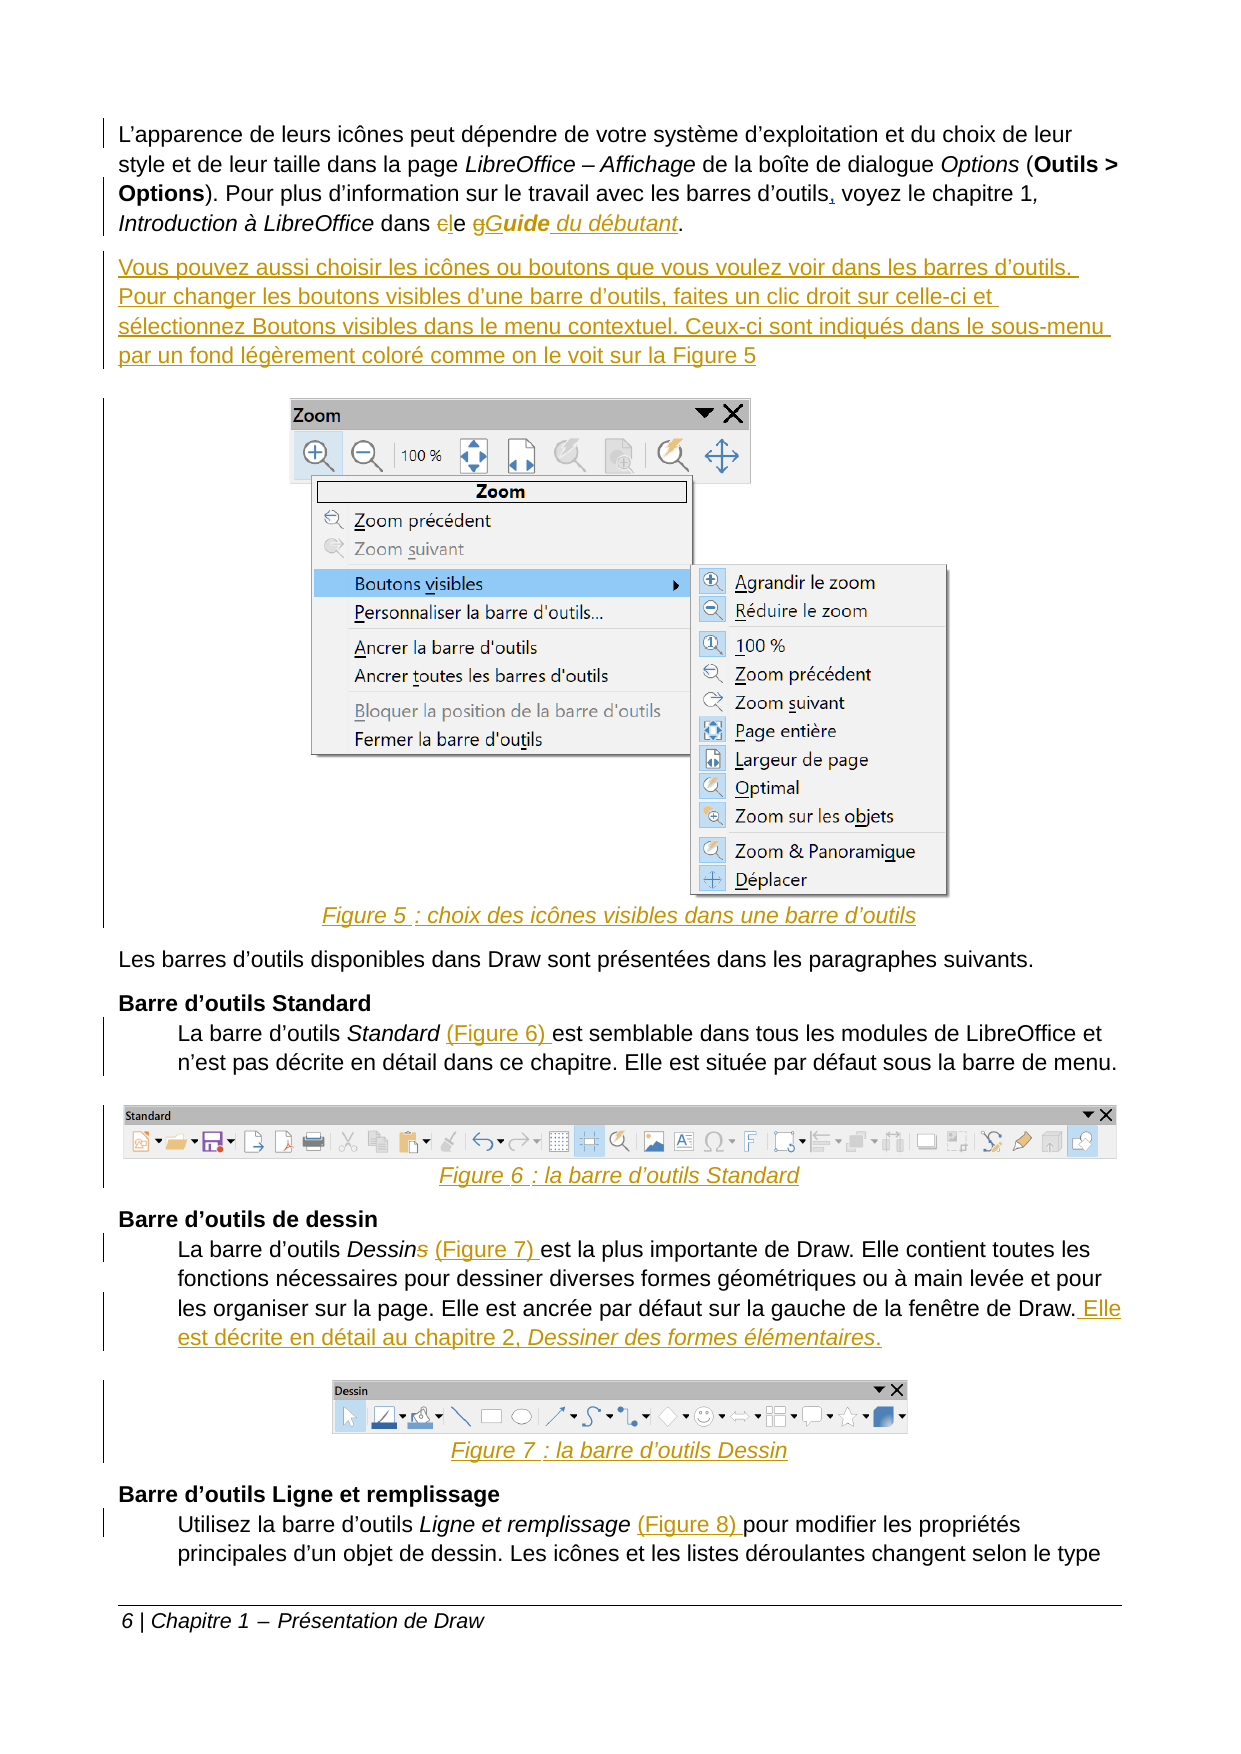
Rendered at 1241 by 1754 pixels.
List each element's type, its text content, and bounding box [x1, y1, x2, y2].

list La barre d’outils Dessin (Figure 7) est la plus importante de Draw. Elle contient toutes les fonctions nécessaires pour dessiner diverses formes géométriques ou à main levée et pour les organiser sur la page. Elle est ancrée par défaut sur la gauche de la fenêtre de Draw. Elle est décrite en détail au chapitre 2, Dessiner des formes élémentaires. [177, 1233, 1122, 1351]
text Figure 5 : choix des icônes visibles dans une barre d’outils [118, 899, 1122, 928]
text Vous pouvez aussi choisir les icônes ou boutons que vous voulez voir dans les barres d’outils. Pour changer les boutons visibles d’une barre d’outils, faites un clic droit sur celle-ci et sélectionnez Boutons visibles dans le menu contextuel. Ceux-ci sont indiqués dans le sous-menu par un fond légèrement coloré comme on le voit sur la Figure 5 [118, 251, 1122, 368]
subtitle Barre d’outils Standard [118, 987, 1122, 1017]
text L’apparence de leurs icônes peut dépendre de votre système d’exploitation et du choix de leur style et de leur taille dans la page LibreOffice – Affichage de la boîte de dialogue Options (Outils > Options). Pour plus d’information sur le travail avec les barres d’outils, voyez le chapitre 1, Introduction à LibreOffice dans le Guide du débutant. [118, 118, 1122, 236]
subtitle Barre d’outils Ligne et remplissage [118, 1478, 1122, 1508]
text Figure 7 : la barre d’outils Dessin [118, 1434, 1122, 1463]
subtitle Barre d’outils de dessin [118, 1203, 1122, 1233]
picture [123, 1105, 1117, 1159]
text Figure 6 : la barre d’outils Standard [118, 1159, 1122, 1188]
list La barre d’outils Standard (Figure 6) est semblable dans tous les modules de LibreOffice et n’est pas décrite en détail dans ce chapitre. Elle est située par défaut sous la barre de menu. [177, 1017, 1122, 1076]
picture [332, 1380, 908, 1434]
picture [289, 397, 951, 899]
text Les barres d’outils disponibles dans Draw sont présentées dans les paragraphes suivants. [118, 943, 1122, 972]
list Utilisez la barre d’outils Ligne et remplissage (Figure 8) pour modifier les propriétés principales d’un objet de dessin. Les icônes et les listes déroulantes changent selon le type [177, 1508, 1122, 1567]
